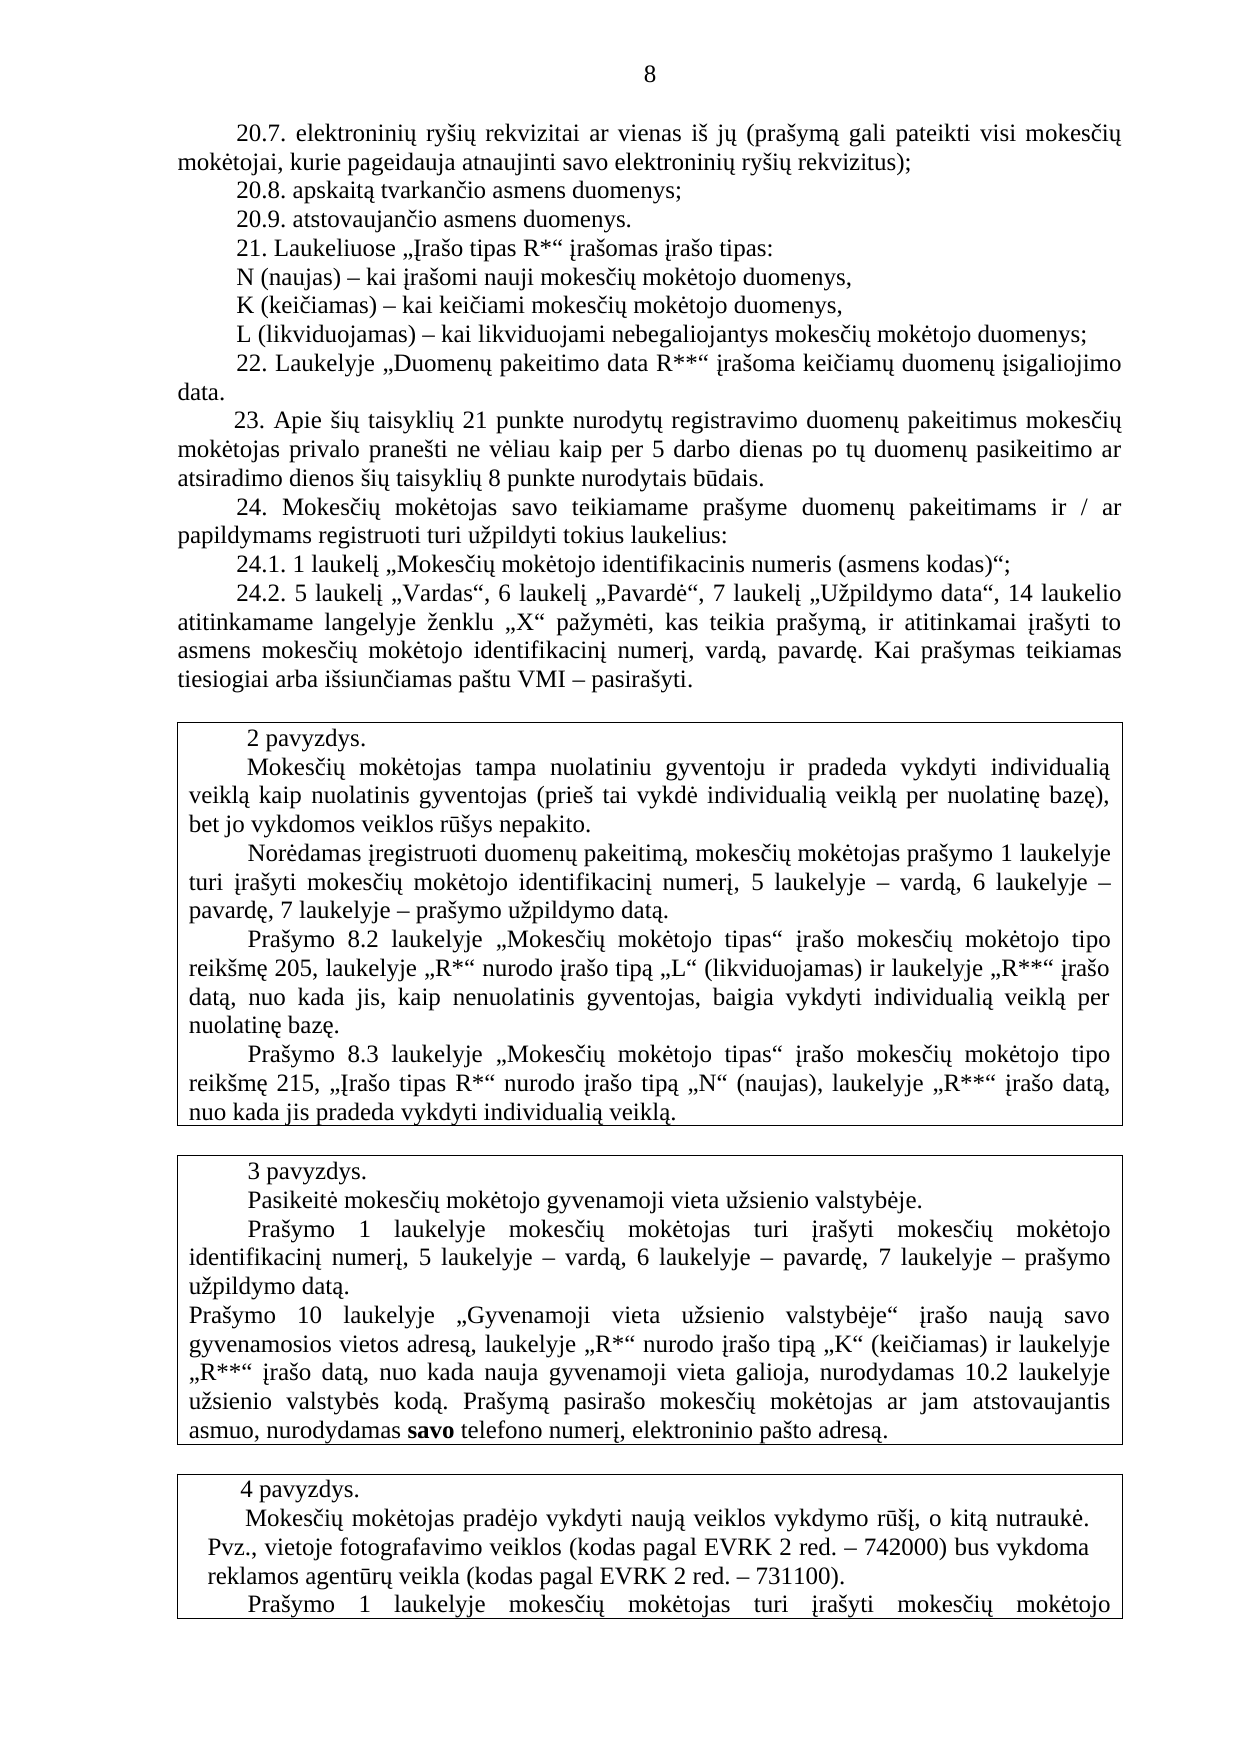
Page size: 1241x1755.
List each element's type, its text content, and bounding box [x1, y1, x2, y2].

text 24. Mokesčių mokėtojas savo teikiamame prašyme duomenų pakeitimams ir / ar papildymams registruoti turi užpildyti tokius laukelius: [177, 492, 1122, 549]
text 21. Laukeliuose „Įrašo tipas R*“ įrašomas įrašo tipas: [177, 233, 1122, 262]
text 22. Laukelyje „Duomenų pakeitimo data R**“ įrašoma keičiamų duomenų įsigaliojimo data. [177, 348, 1122, 406]
text 24.1. 1 laukelį „Mokesčių mokėtojo identifikacinis numeris (asmens kodas)“; [177, 549, 1122, 578]
table_header 2 pavyzdys. Mokesčių mokėtojas tampa nuolatiniu gyventoju ir pradeda vykdyti individualią veiklą kaip nuolatinis gyventojas (prieš tai vykdė individualią veiklą per nuolatinę bazę), bet jo vykdomos veiklos rūšys nepakito. Norėdamas įregistruoti duomenų pakeitimą, mokesčių mokėtojas prašymo 1 laukelyje turi įrašyti mokesčių mokėtojo identifikacinį numerį, 5 laukelyje – vardą, 6 laukelyje – pavardę, 7 laukelyje – prašymo užpildymo datą. Prašymo 8.2 laukelyje „Mokesčių mokėtojo tipas“ įrašo mokesčių mokėtojo tipo reikšmę 205, laukelyje „R*“ nurodo įrašo tipą „L“ (likviduojamas) ir laukelyje „R**“ įrašo datą, nuo kada jis, kaip nenuolatinis gyventojas, baigia vykdyti individualią veiklą per nuolatinę bazę. Prašymo 8.3 laukelyje „Mokesčių mokėtojo tipas“ įrašo mokesčių mokėtojo tipo reikšmę 215, „Įrašo tipas R*“ nurodo įrašo tipą „N“ (naujas), laukelyje „R**“ įrašo datą, nuo kada jis pradeda vykdyti individualią veiklą. [178, 723, 1122, 1125]
text K (keičiamas) – kai keičiami mokesčių mokėtojo duomenys, [177, 291, 1122, 319]
text L (likviduojamas) – kai likviduojami nebegaliojantys mokesčių mokėtojo duomenys; [177, 319, 1122, 348]
text 23. Apie šių taisyklių 21 punkte nurodytų registravimo duomenų pakeitimus mokesčių mokėtojas privalo pranešti ne vėliau kaip per 5 darbo dienas po tų duomenų pasikeitimo ar atsiradimo dienos šių taisyklių 8 punkte nurodytais būdais. [177, 406, 1122, 492]
text 20.7. elektroninių ryšių rekvizitai ar vienas iš jų (prašymą gali pateikti visi mokesčių mokėtojai, kurie pageidauja atnaujinti savo elektroninių ryšių rekvizitus); [177, 118, 1122, 176]
text 20.9. atstovaujančio asmens duomenys. [177, 204, 1122, 233]
table_header 3 pavyzdys. Pasikeitė mokesčių mokėtojo gyvenamoji vieta užsienio valstybėje. Prašymo 1 laukelyje mokesčių mokėtojas turi įrašyti mokesčių mokėtojo identifikacinį numerį, 5 laukelyje – vardą, 6 laukelyje – pavardę, 7 laukelyje – prašymo užpildymo datą. Prašymo 10 laukelyje „Gyvenamoji vieta užsienio valstybėje“ įrašo naują savo gyvenamosios vietos adresą, laukelyje „R*“ nurodo įrašo tipą „K“ (keičiamas) ir laukelyje „R**“ įrašo datą, nuo kada nauja gyvenamoji vieta galioja, nurodydamas 10.2 laukelyje užsienio valstybės kodą. Prašymą pasirašo mokesčių mokėtojas ar jam atstovaujantis asmuo, nurodydamas savo telefono numerį, elektroninio pašto adresą. [178, 1156, 1122, 1444]
table_header 4 pavyzdys. Mokesčių mokėtojas pradėjo vykdyti naują veiklos vykdymo rūšį, o kitą nutraukė. Pvz., vietoje fotografavimo veiklos (kodas pagal EVRK 2 red. – 742000) bus vykdoma reklamos agentūrų veikla (kodas pagal EVRK 2 red. – 731100). Prašymo 1 laukelyje mokesčių mokėtojas turi įrašyti mokesčių mokėtojo [178, 1475, 1122, 1618]
text 24.2. 5 laukelį „Vardas“, 6 laukelį „Pavardė“, 7 laukelį „Užpildymo data“, 14 laukelio atitinkamame langelyje ženklu „X“ pažymėti, kas teikia prašymą, ir atitinkamai įrašyti to asmens mokesčių mokėtojo identifikacinį numerį, vardą, pavardę. Kai prašymas teikiamas tiesiogiai arba išsiunčiamas paštu VMI – pasirašyti. [177, 578, 1122, 693]
text N (naujas) – kai įrašomi nauji mokesčių mokėtojo duomenys, [177, 262, 1122, 291]
text 20.8. apskaitą tvarkančio asmens duomenys; [177, 176, 1122, 204]
